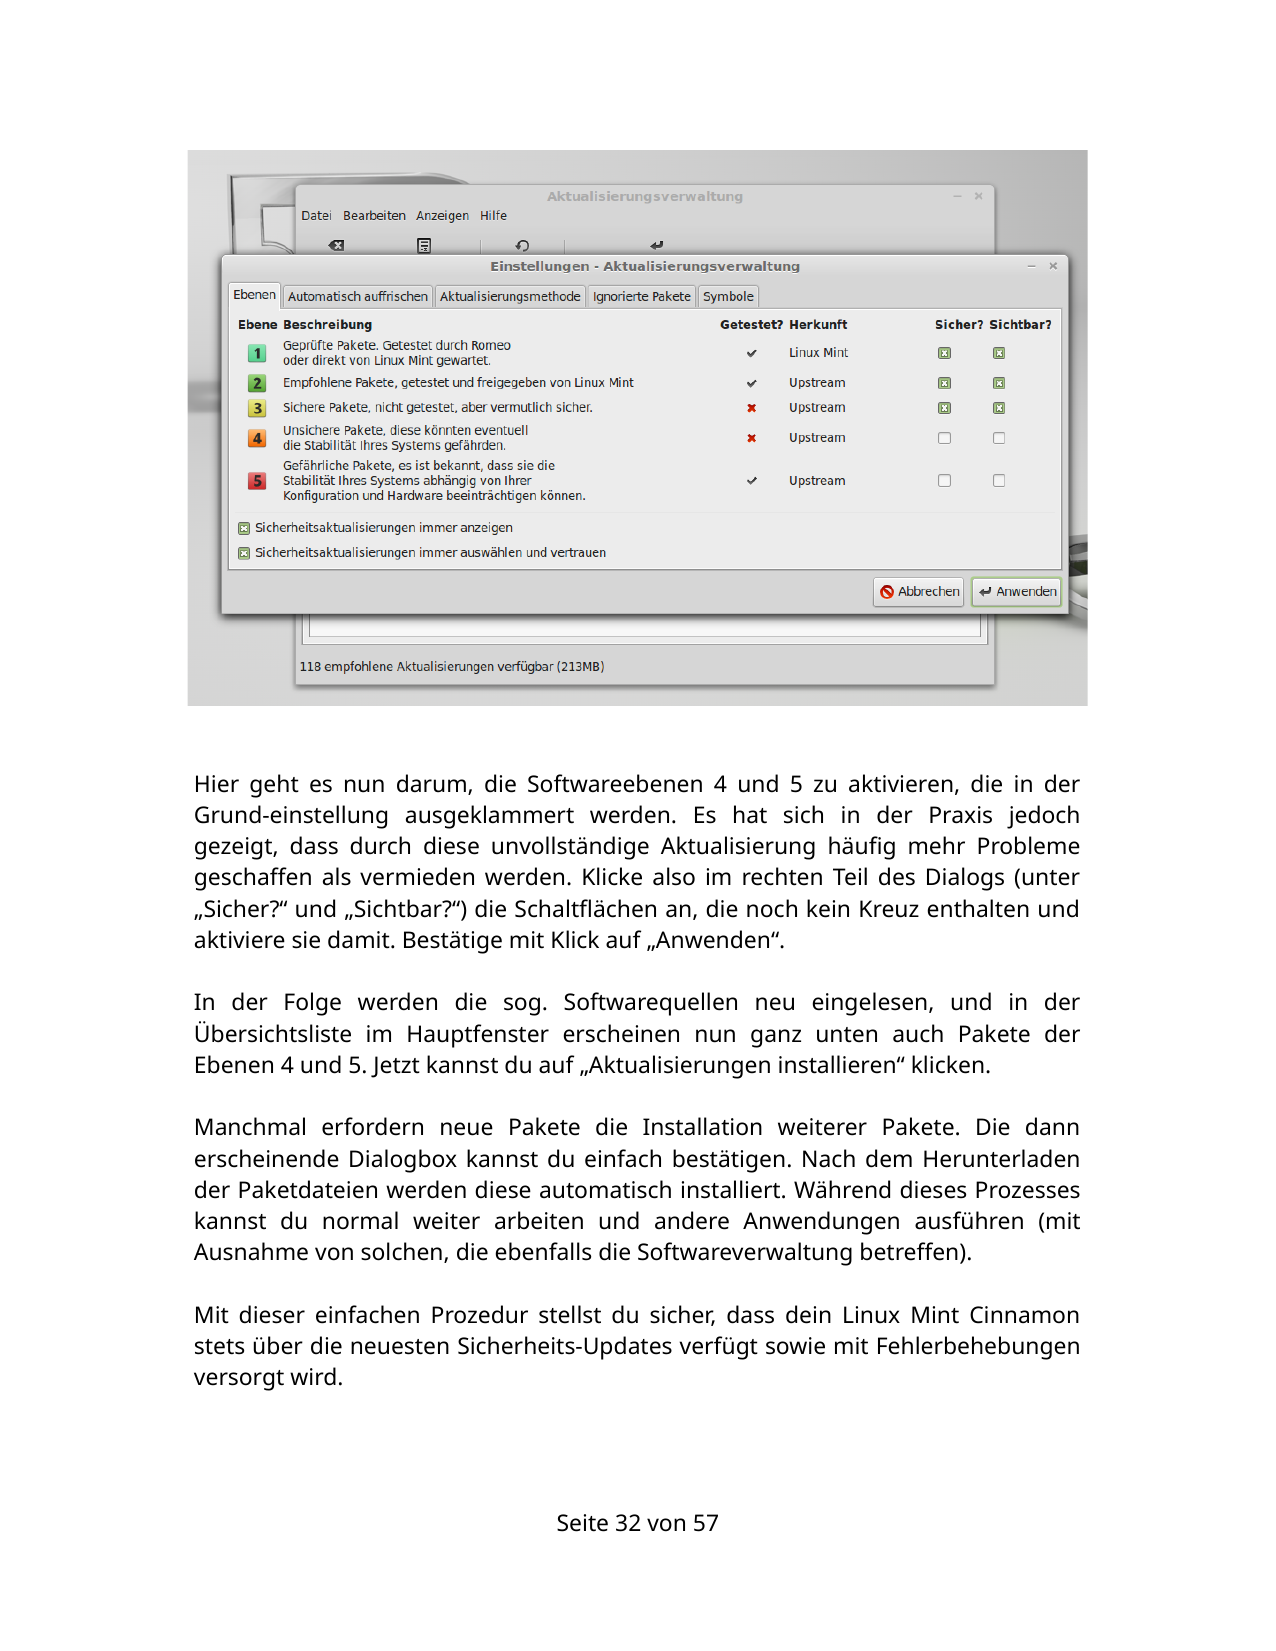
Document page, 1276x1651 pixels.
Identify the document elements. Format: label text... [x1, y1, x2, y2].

text Hier geht es nun darum, die Softwareebenen 4 und 5 zu aktivieren, die in der Grund-einstellung ausgeklammert werden. Es hat sich in der Praxis jedoch gezeigt, dass durch diese unvollständige Aktualisierung häufig mehr Probleme geschaffen als vermieden werden. Klicke also im rechten Teil des Dialogs (unter „Sicher?“ und „Sichtbar?“) die Schaltflächen an, die noch kein Kreuz enthalten und aktiviere sie damit. Bestätige mit Klick auf „Anwenden“. [187, 768, 1088, 955]
text Mit dieser einfachen Prozedur stellst du sicher, dass dein Linux Mint Cinnamon stets über die neuesten Sicherheits-Updates verfügt sowie mit Fehlerbehebungen versorgt wird. [187, 1299, 1088, 1393]
text Manchmal erfordern neue Pakete die Installation weiterer Pakete. Die dann erscheinende Dialogbox kannst du einfach bestätigen. Nach dem Herunterladen der Paketdateien werden diese automatisch installiert. Während dieses Prozesses kannst du normal weiter arbeiten und andere Anwendungen ausführen (mit Ausnahme von solchen, die ebenfalls die Softwareverwaltung betreffen). [187, 1111, 1088, 1268]
picture [187, 150, 1088, 706]
text In der Folge werden die sog. Softwarequellen neu eingelesen, und in der Übersichtsliste im Hauptfenster erscheinen nun ganz unten auch Pakete der Ebenen 4 und 5. Jetzt kannst du auf „Aktualisierungen installieren“ klicken. [187, 986, 1088, 1080]
